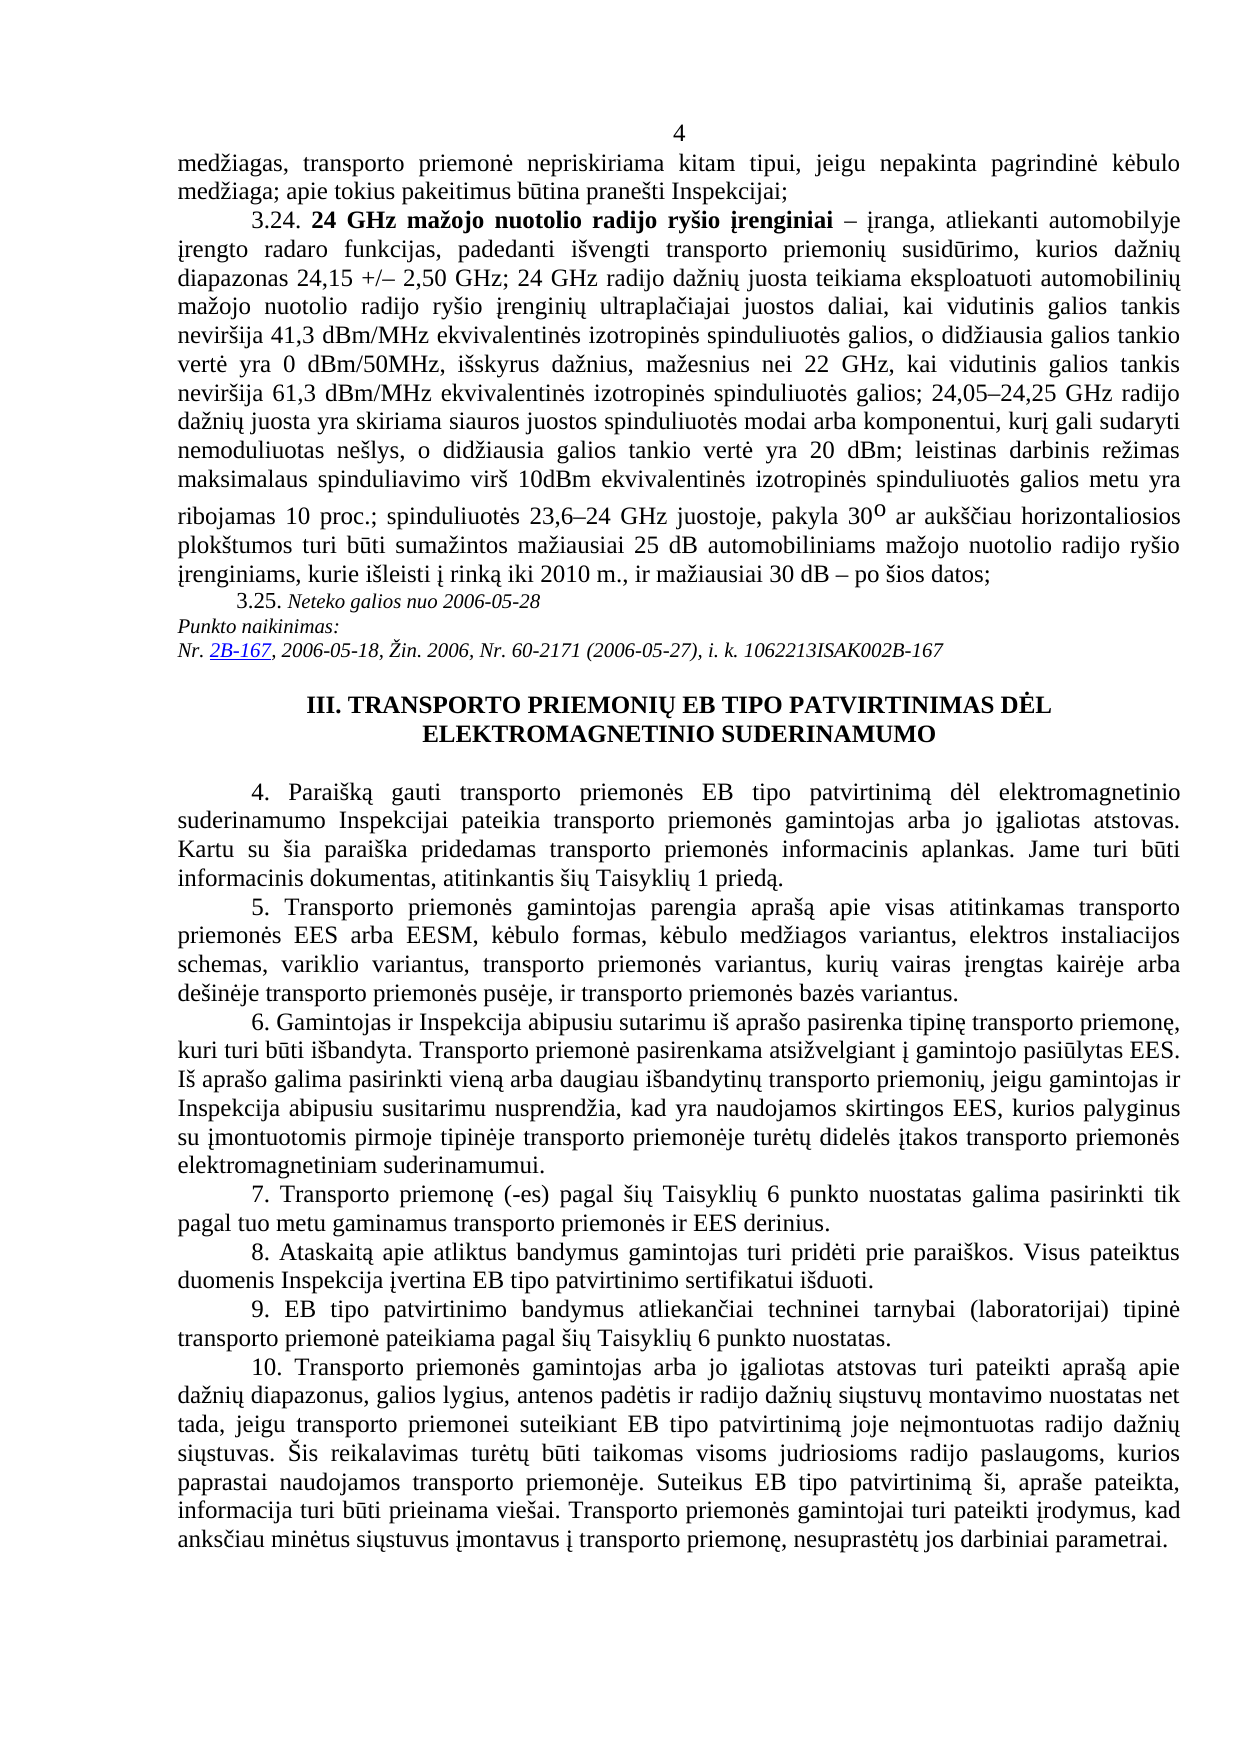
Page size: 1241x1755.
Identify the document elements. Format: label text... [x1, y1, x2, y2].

text medžiagas, transporto priemonė nepriskiriama kitam tipui, jeigu nepakinta pagrindinė kėbulo medžiaga; apie tokius pakeitimus būtina pranešti Inspekcijai; [177, 148, 1181, 205]
text 5. Transporto priemonės gamintojas parengia aprašą apie visas atitinkamas transporto priemonės EES arba EESM, kėbulo formas, kėbulo medžiagos variantus, elektros instaliacijos schemas, variklio variantus, transporto priemonės variantus, kurių vairas įrengtas kairėje arba dešinėje transporto priemonės pusėje, ir transporto priemonės bazės variantus. [177, 892, 1181, 1007]
text 6. Gamintojas ir Inspekcija abipusiu sutarimu iš aprašo pasirenka tipinę transporto priemonę, kuri turi būti išbandyta. Transporto priemonė pasirenkama atsižvelgiant į gamintojo pasiūlytas EES. Iš aprašo galima pasirinkti vieną arba daugiau išbandytinų transporto priemonių, jeigu gamintojas ir Inspekcija abipusiu susitarimu nusprendžia, kad yra naudojamos skirtingos EES, kurios palyginus su įmontuotomis pirmoje tipinėje transporto priemonėje turėtų didelės įtakos transporto priemonės elektromagnetiniam suderinamumui. [177, 1007, 1181, 1179]
text 4. Paraišką gauti transporto priemonės EB tipo patvirtinimą dėl elektromagnetinio suderinamumo Inspekcijai pateikia transporto priemonės gamintojas arba jo įgaliotas atstovas. Kartu su šia paraiška pridedamas transporto priemonės informacinis aplankas. Jame turi būti informacinis dokumentas, atitinkantis šių Taisyklių 1 priedą. [177, 777, 1181, 892]
text 3.24. 24 GHz mažojo nuotolio radijo ryšio įrenginiai – įranga, atliekanti automobilyje įrengto radaro funkcijas, padedanti išvengti transporto priemonių susidūrimo, kurios dažnių diapazonas 24,15 +/– 2,50 GHz; 24 GHz radijo dažnių juosta teikiama eksploatuoti automobilinių mažojo nuotolio radijo ryšio įrenginių ultraplačiajai juostos daliai, kai vidutinis galios tankis neviršija 41,3 dBm/MHz ekvivalentinės izotropinės spinduliuotės galios, o didžiausia galios tankio vertė yra 0 dBm/50MHz, išskyrus dažnius, mažesnius nei 22 GHz, kai vidutinis galios tankis neviršija 61,3 dBm/MHz ekvivalentinės izotropinės spinduliuotės galios; 24,05–24,25 GHz radijo dažnių juosta yra skiriama siauros juostos spinduliuotės modai arba komponentui, kurį gali sudaryti nemoduliuotas nešlys, o didžiausia galios tankio vertė yra 20 dBm; leistinas darbinis režimas maksimalaus spinduliavimo virš 10dBm ekvivalentinės izotropinės spinduliuotės galios metu yra ribojamas 10 proc.; spinduliuotės 23,6–24 GHz juostoje, pakyla 30o ar aukščiau horizontaliosios plokštumos turi būti sumažintos mažiausiai 25 dB automobiliniams mažojo nuotolio radijo ryšio įrenginiams, kurie išleisti į rinką iki 2010 m., ir mažiausiai 30 dB – po šios datos; [177, 205, 1181, 587]
text 3.25. Neteko galios nuo 2006-05-28 [177, 587, 1181, 614]
text III. TRANSPORTO PRIEMONIŲ EB TIPO PATVIRTINIMAS DĖL ELEKTROMAGNETINIO SUDERINAMUMO [177, 691, 1181, 748]
text 10. Transporto priemonės gamintojas arba jo įgaliotas atstovas turi pateikti aprašą apie dažnių diapazonus, galios lygius, antenos padėtis ir radijo dažnių siųstuvų montavimo nuostatas net tada, jeigu transporto priemonei suteikiant EB tipo patvirtinimą joje neįmontuotas radijo dažnių siųstuvas. Šis reikalavimas turėtų būti taikomas visoms judriosioms radijo paslaugoms, kurios paprastai naudojamos transporto priemonėje. Suteikus EB tipo patvirtinimą ši, apraše pateikta, informacija turi būti prieinama viešai. Transporto priemonės gamintojai turi pateikti įrodymus, kad anksčiau minėtus siųstuvus įmontavus į transporto priemonę, nesuprastėtų jos darbiniai parametrai. [177, 1352, 1181, 1553]
text Punkto naikinimas: [177, 614, 1181, 638]
text Nr. 2B-167, 2006-05-18, Žin. 2006, Nr. 60-2171 (2006-05-27), i. k. 1062213ISAK002B-167 [177, 638, 1181, 662]
text 7. Transporto priemonę (-es) pagal šių Taisyklių 6 punkto nuostatas galima pasirinkti tik pagal tuo metu gaminamus transporto priemonės ir EES derinius. [177, 1179, 1181, 1237]
text 9. EB tipo patvirtinimo bandymus atliekančiai techninei tarnybai (laboratorijai) tipinė transporto priemonė pateikiama pagal šių Taisyklių 6 punkto nuostatas. [177, 1294, 1181, 1352]
text 8. Ataskaitą apie atliktus bandymus gamintojas turi pridėti prie paraiškos. Visus pateiktus duomenis Inspekcija įvertina EB tipo patvirtinimo sertifikatui išduoti. [177, 1237, 1181, 1294]
